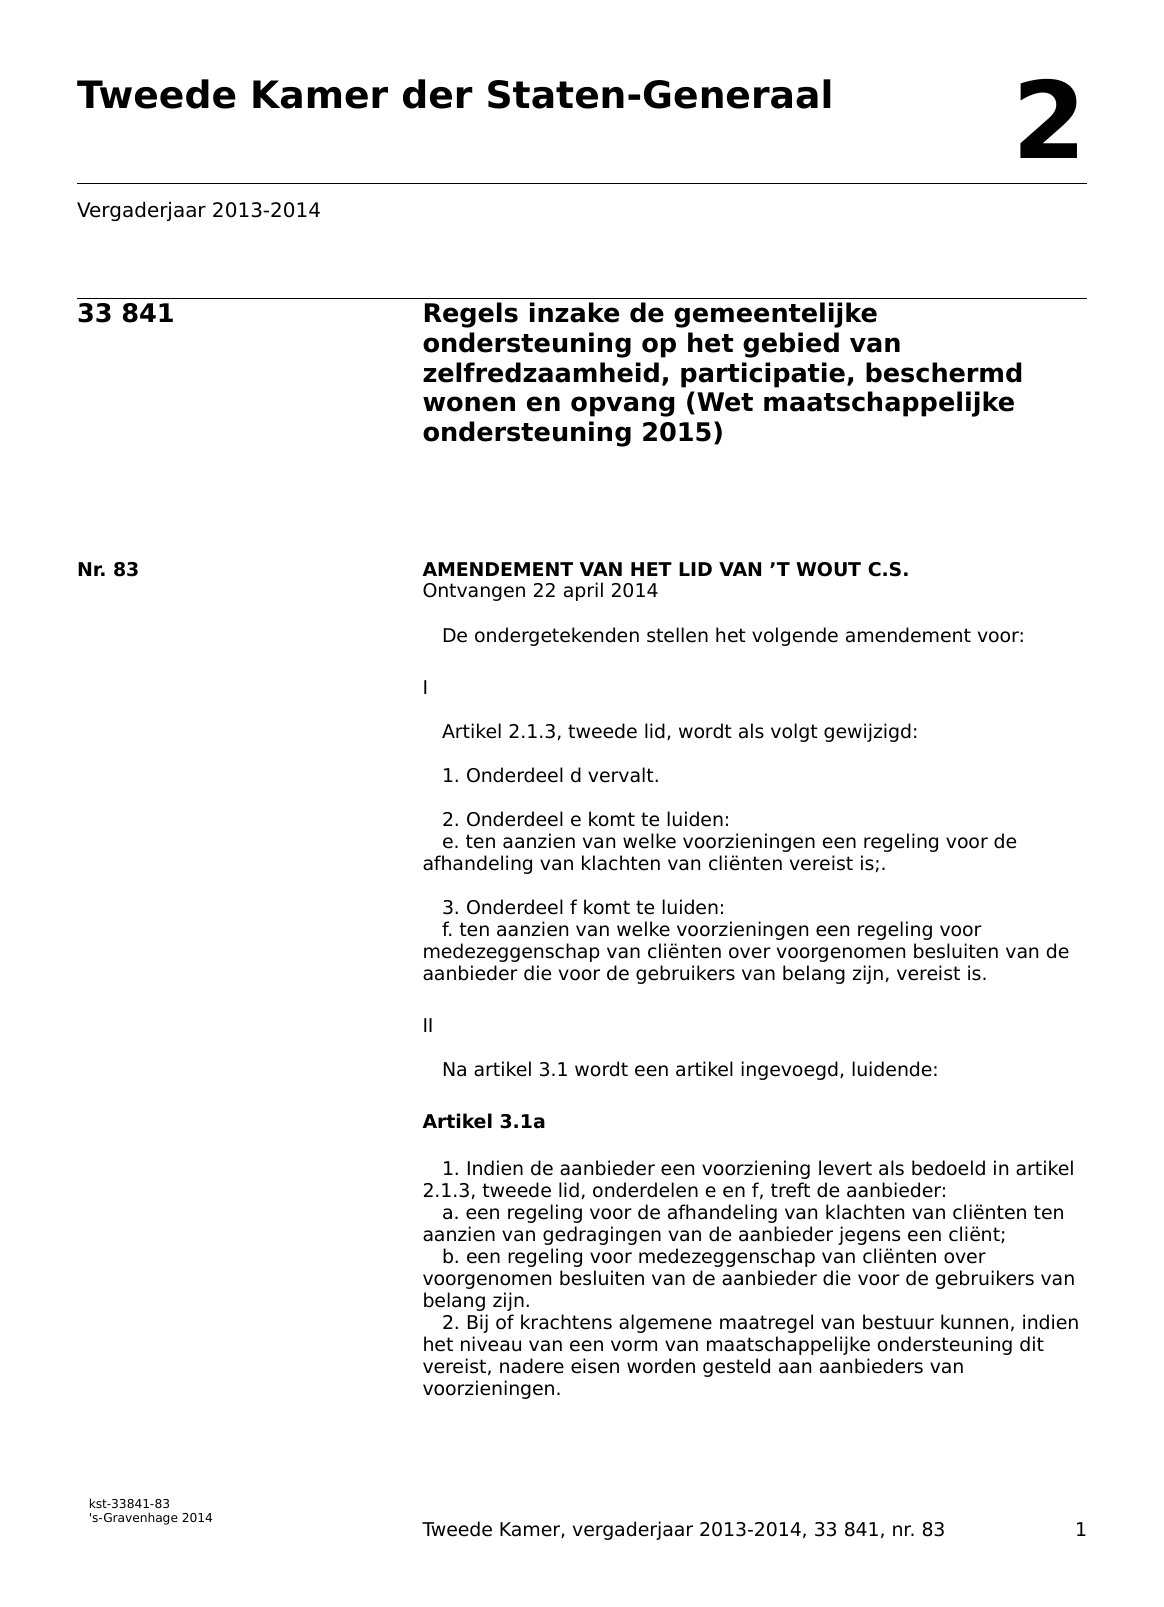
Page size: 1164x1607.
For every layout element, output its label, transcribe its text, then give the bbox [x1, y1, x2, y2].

subtitle I [422, 677, 1087, 698]
subtitle 33 841 Regels inzake de gemeentelijke ondersteuning op het gebied van zelfredzaamheid, participatie, beschermd wonen en opvang (Wet maatschappelijke ondersteuning 2015) [77, 299, 1087, 447]
text a. een regeling voor de afhandeling van klachten van cliënten ten aanzien van gedragingen van de aanbieder jegens een cliënt; [422, 1202, 1087, 1246]
table_cell Vergaderjaar 2013-2014 [77, 184, 1087, 298]
text 1. Onderdeel d vervalt. [422, 765, 1087, 787]
text b. een regeling voor medezeggenschap van cliënten over voorgenomen besluiten van de aanbieder die voor de gebruikers van belang zijn. [422, 1246, 1087, 1312]
text 's-Gravenhage 2014 [88, 1511, 323, 1525]
text e. ten aanzien van welke voorzieningen een regeling voor de afhandeling van klachten van cliënten vereist is;. [422, 831, 1087, 875]
subtitle Nr. 83 AMENDEMENT VAN HET LID VAN ’T WOUT C.S. [77, 558, 1087, 580]
text kst-33841-83 [88, 1497, 323, 1511]
subtitle II [422, 1015, 1087, 1037]
text Artikel 2.1.3, tweede lid, wordt als volgt gewijzigd: [422, 721, 1087, 743]
subtitle Artikel 3.1a [422, 1111, 1087, 1133]
text 1. Indien de aanbieder een voorziening levert als bedoeld in artikel 2.1.3, tweede lid, onderdelen e en f, treft de aanbieder: [422, 1158, 1087, 1202]
text 2. Bij of krachtens algemene maatregel van bestuur kunnen, indien het niveau van een vorm van maatschappelijke ondersteuning dit vereist, nadere eisen worden gesteld aan aanbieders van voorzieningen. [422, 1312, 1087, 1400]
text 2. Onderdeel e komt te luiden: [422, 809, 1087, 831]
table_header Tweede Kamer der Staten-Generaal [77, 59, 886, 183]
text Na artikel 3.1 wordt een artikel ingevoegd, luidende: [422, 1059, 1087, 1081]
text 3. Onderdeel f komt te luiden: [422, 897, 1087, 919]
text De ondergetekenden stellen het volgende amendement voor: [422, 624, 1087, 647]
table_header 2 [886, 59, 1087, 183]
text f. ten aanzien van welke voorzieningen een regeling voor medezeggenschap van cliënten over voorgenomen besluiten van de aanbieder die voor de gebruikers van belang zijn, vereist is. [422, 919, 1087, 985]
text Ontvangen 22 april 2014 [422, 580, 1087, 602]
